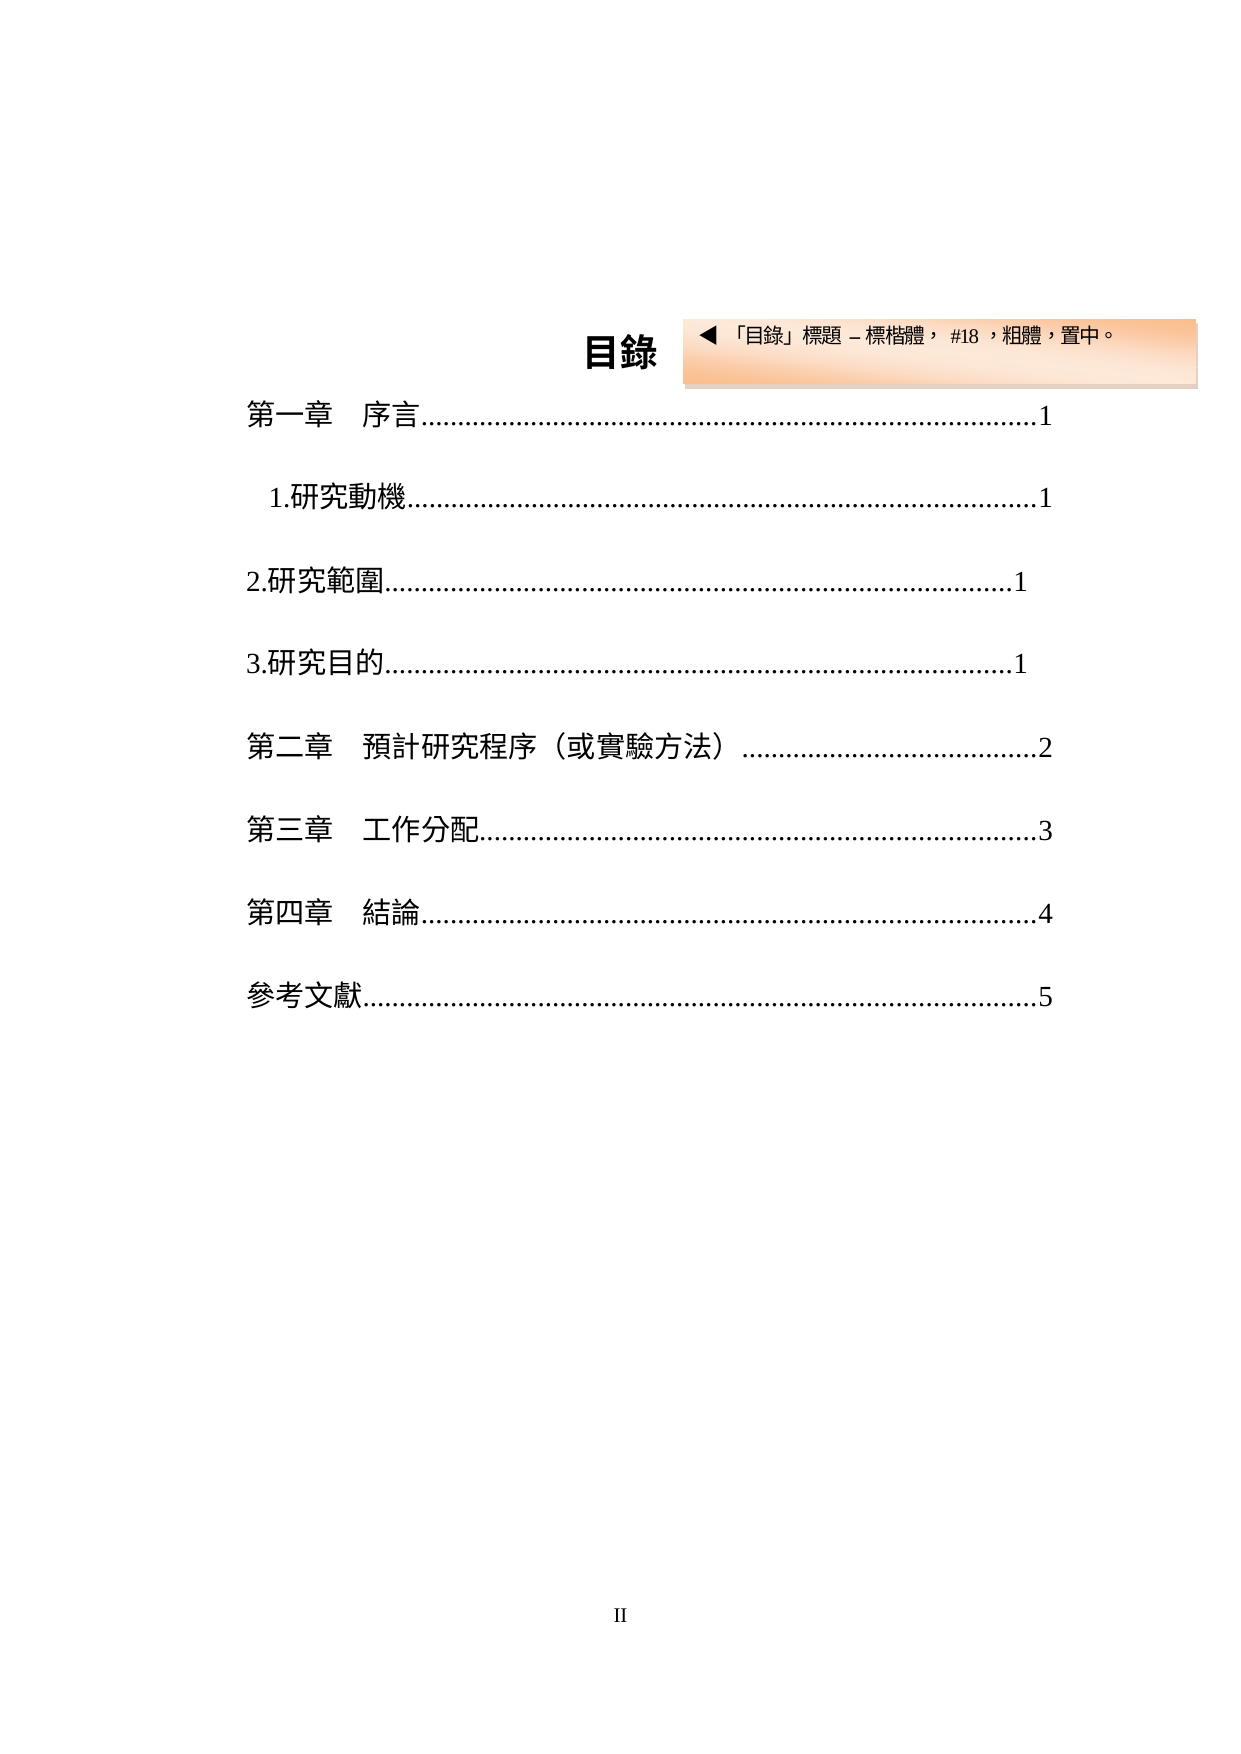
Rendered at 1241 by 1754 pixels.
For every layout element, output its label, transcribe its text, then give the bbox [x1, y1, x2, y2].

text 參考文獻 5 [187, 952, 1053, 1014]
text 第一章 序言 1 [187, 371, 1053, 433]
text 3.研究目的 1 [187, 619, 1053, 682]
text 第四章 結論 4 [187, 869, 1053, 931]
text 第三章 工作分配 3 [187, 786, 1053, 848]
text 1.研究動機 1 [210, 453, 1053, 516]
text 第二章 預計研究程序（或實驗方法） 2 [187, 703, 1053, 765]
text 目錄 [187, 308, 1053, 371]
text 2.研究範圍 1 [187, 537, 1053, 599]
